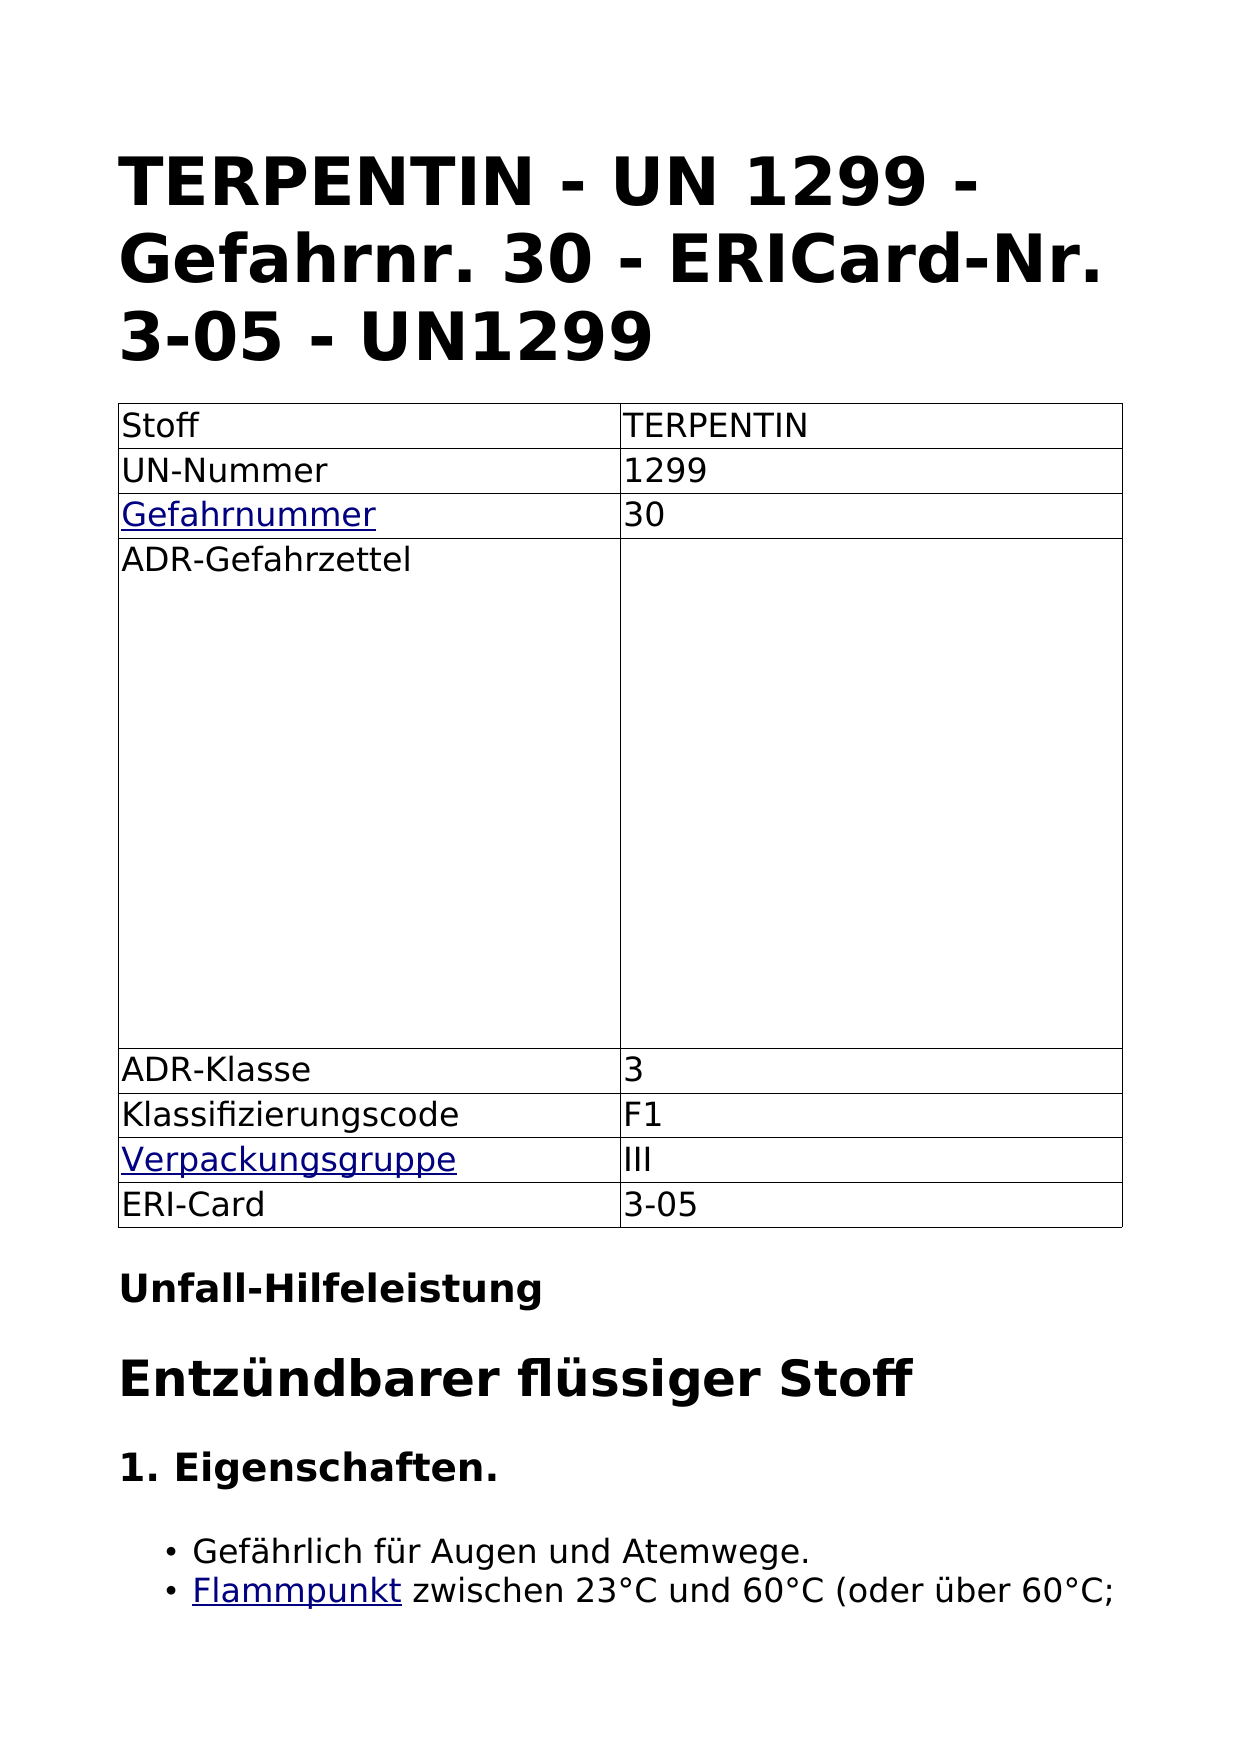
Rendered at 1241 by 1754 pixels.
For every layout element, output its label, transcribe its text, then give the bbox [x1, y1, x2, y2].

table_header TERPENTIN [621, 404, 1122, 448]
table_cell 1299 [621, 449, 1122, 493]
list Flammpunkt zwischen 23°C und 60°C (oder über 60°C; [177, 1571, 1122, 1610]
table_cell ADR-Gefahrzettel [119, 539, 620, 1048]
table_cell 30 [621, 494, 1122, 538]
table_cell ADR-Klasse [119, 1049, 620, 1092]
table_cell 3 [621, 1049, 1122, 1092]
table_cell III [621, 1138, 1122, 1182]
table_header Stoff [119, 404, 620, 448]
table_cell Klassifizierungscode [119, 1094, 620, 1137]
table_cell [621, 539, 1122, 1048]
table_cell Verpackungsgruppe [119, 1138, 620, 1182]
subtitle Entzündbarer flüssiger Stoff [118, 1349, 1122, 1408]
list Gefährlich für Augen und Atemwege. [177, 1532, 1122, 1571]
table_cell 3-05 [621, 1183, 1122, 1227]
table_cell Gefahrnummer [119, 494, 620, 538]
subtitle 1. Eigenschaften. [118, 1445, 1122, 1490]
subtitle Unfall-Hilfeleistung [118, 1267, 1122, 1312]
subtitle TERPENTIN - UN 1299 - Gefahrnr. 30 - ERICard-Nr. 3-05 - UN1299 [118, 143, 1122, 376]
table_cell ERI-Card [119, 1183, 620, 1227]
table_cell F1 [621, 1094, 1122, 1137]
table_cell UN-Nummer [119, 449, 620, 493]
